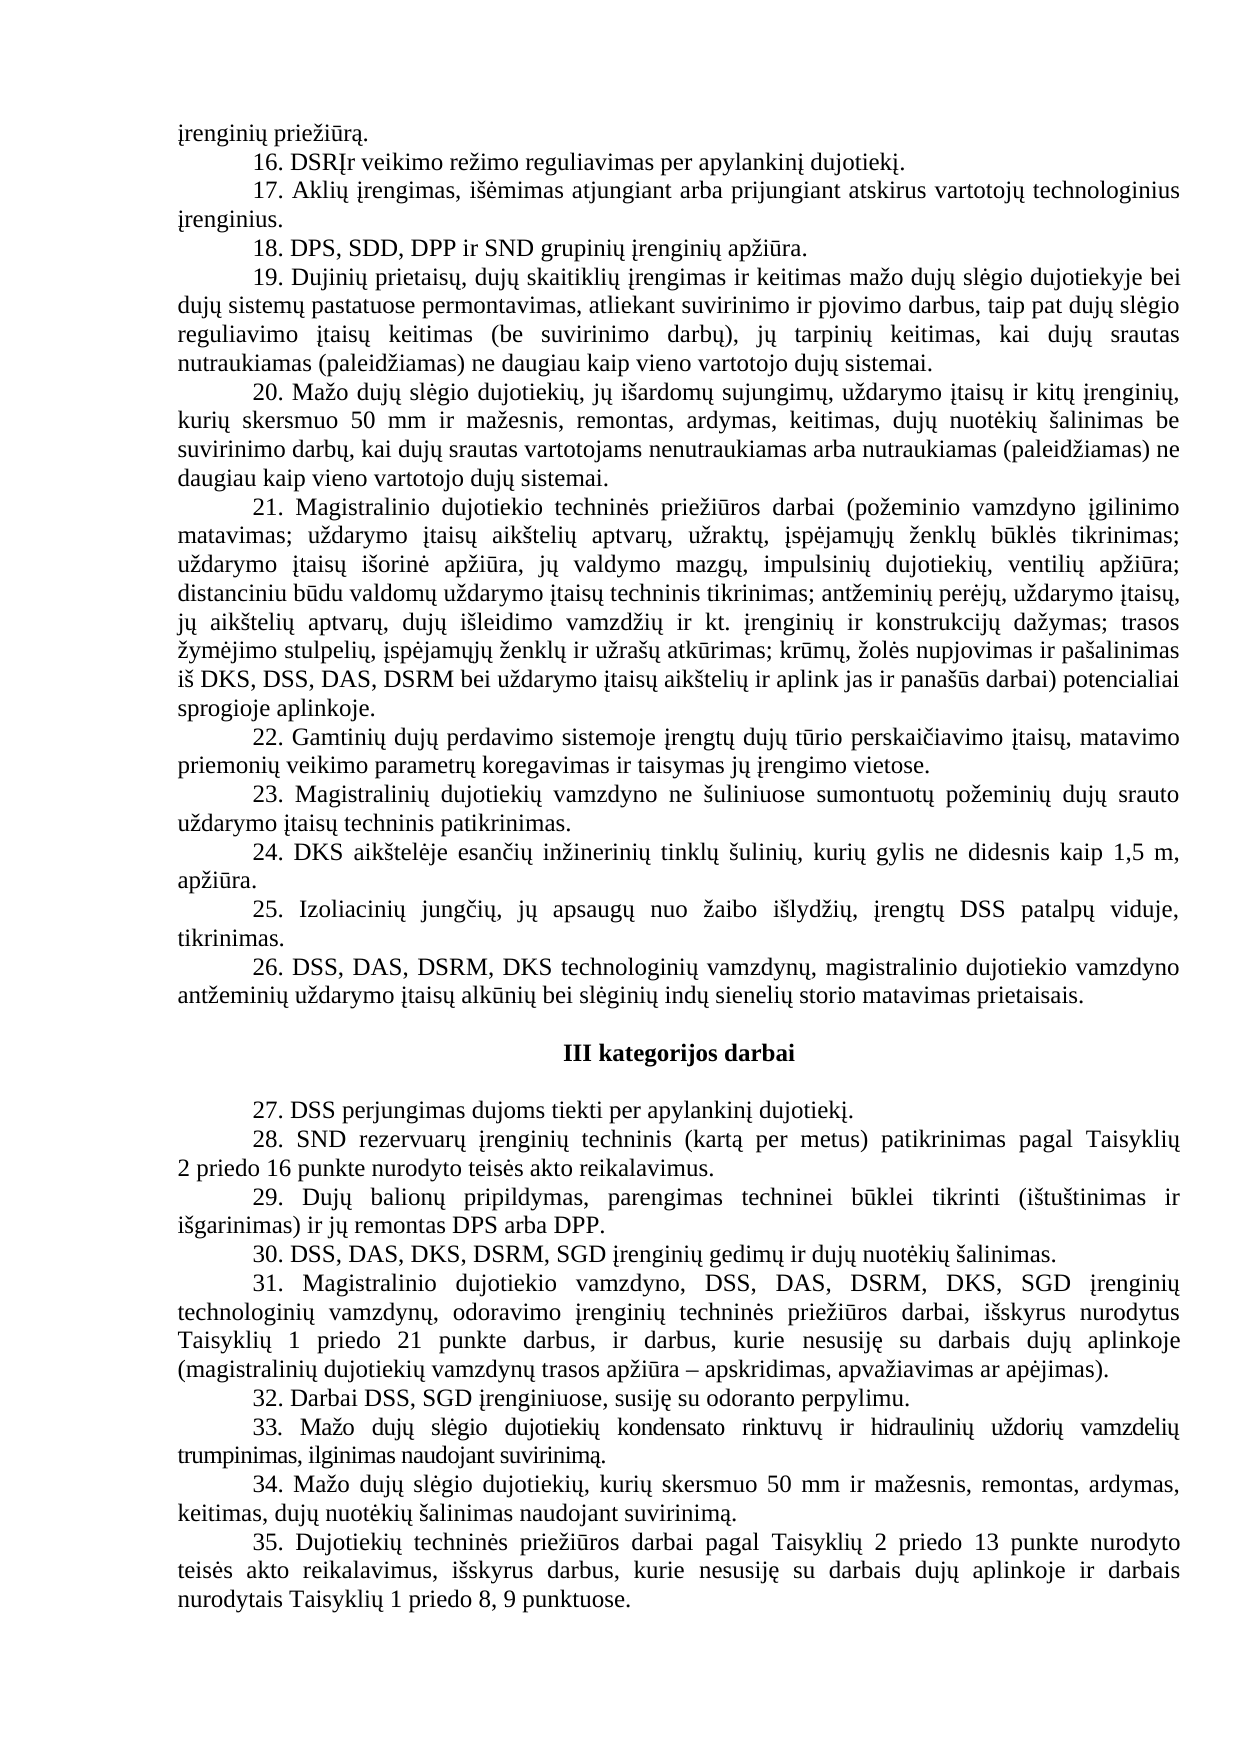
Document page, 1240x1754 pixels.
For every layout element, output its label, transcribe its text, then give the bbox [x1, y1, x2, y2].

text 32. Darbai DSS, SGD įrenginiuose, susiję su odoranto perpylimu. [177, 1383, 1181, 1412]
text įrenginių priežiūrą. [177, 118, 1181, 147]
text 18. DPS, SDD, DPP ir SND grupinių įrenginių apžiūra. [177, 233, 1181, 262]
text 19. Dujinių prietaisų, dujų skaitiklių įrengimas ir keitimas mažo dujų slėgio dujotiekyje bei dujų sistemų pastatuose permontavimas, atliekant suvirinimo ir pjovimo darbus, taip pat dujų slėgio reguliavimo įtaisų keitimas (be suvirinimo darbų), jų tarpinių keitimas, kai dujų srautas nutraukiamas (paleidžiamas) ne daugiau kaip vieno vartotojo dujų sistemai. [177, 262, 1181, 377]
text 16. DSRĮr veikimo režimo reguliavimas per apylankinį dujotiekį. [177, 147, 1181, 176]
text 22. Gamtinių dujų perdavimo sistemoje įrengtų dujų tūrio perskaičiavimo įtaisų, matavimo priemonių veikimo parametrų koregavimas ir taisymas jų įrengimo vietose. [177, 722, 1181, 779]
text 30. DSS, DAS, DKS, DSRM, SGD įrenginių gedimų ir dujų nuotėkių šalinimas. [177, 1239, 1181, 1268]
text III kategorijos darbai [177, 1038, 1181, 1067]
text 35. Dujotiekių techninės priežiūros darbai pagal Taisyklių 2 priedo 13 punkte nurodyto teisės akto reikalavimus, išskyrus darbus, kurie nesusiję su darbais dujų aplinkoje ir darbais nurodytais Taisyklių 1 priedo 8, 9 punktuose. [177, 1527, 1181, 1613]
text 27. DSS perjungimas dujoms tiekti per apylankinį dujotiekį. [177, 1096, 1181, 1124]
text 26. DSS, DAS, DSRM, DKS technologinių vamzdynų, magistralinio dujotiekio vamzdyno antžeminių uždarymo įtaisų alkūnių bei slėginių indų sienelių storio matavimas prietaisais. [177, 952, 1181, 1009]
text 34. Mažo dujų slėgio dujotiekių, kurių skersmuo 50 mm ir mažesnis, remontas, ardymas, keitimas, dujų nuotėkių šalinimas naudojant suvirinimą. [177, 1469, 1181, 1527]
text 28. SND rezervuarų įrenginių techninis (kartą per metus) patikrinimas pagal Taisyklių 2 priedo 16 punkte nurodyto teisės akto reikalavimus. [177, 1124, 1181, 1182]
text 21. Magistralinio dujotiekio techninės priežiūros darbai (požeminio vamzdyno įgilinimo matavimas; uždarymo įtaisų aikštelių aptvarų, užraktų, įspėjamųjų ženklų būklės tikrinimas; uždarymo įtaisų išorinė apžiūra, jų valdymo mazgų, impulsinių dujotiekių, ventilių apžiūra; distanciniu būdu valdomų uždarymo įtaisų techninis tikrinimas; antžeminių perėjų, uždarymo įtaisų, jų aikštelių aptvarų, dujų išleidimo vamzdžių ir kt. įrenginių ir konstrukcijų dažymas; trasos žymėjimo stulpelių, įspėjamųjų ženklų ir užrašų atkūrimas; krūmų, žolės nupjovimas ir pašalinimas iš DKS, DSS, DAS, DSRM bei uždarymo įtaisų aikštelių ir aplink jas ir panašūs darbai) potencialiai sprogioje aplinkoje. [177, 492, 1181, 722]
text 17. Aklių įrengimas, išėmimas atjungiant arba prijungiant atskirus vartotojų technologinius įrenginius. [177, 176, 1181, 233]
text 23. Magistralinių dujotiekių vamzdyno ne šuliniuose sumontuotų požeminių dujų srauto uždarymo įtaisų techninis patikrinimas. [177, 779, 1181, 837]
text 25. Izoliacinių jungčių, jų apsaugų nuo žaibo išlydžių, įrengtų DSS patalpų viduje, tikrinimas. [177, 894, 1181, 952]
text 24. DKS aikštelėje esančių inžinerinių tinklų šulinių, kurių gylis ne didesnis kaip 1,5 m, apžiūra. [177, 837, 1181, 894]
text 31. Magistralinio dujotiekio vamzdyno, DSS, DAS, DSRM, DKS, SGD įrenginių technologinių vamzdynų, odoravimo įrenginių techninės priežiūros darbai, išskyrus nurodytus Taisyklių 1 priedo 21 punkte darbus, ir darbus, kurie nesusiję su darbais dujų aplinkoje (magistralinių dujotiekių vamzdynų trasos apžiūra – apskridimas, apvažiavimas ar apėjimas). [177, 1268, 1181, 1383]
text 20. Mažo dujų slėgio dujotiekių, jų išardomų sujungimų, uždarymo įtaisų ir kitų įrenginių, kurių skersmuo 50 mm ir mažesnis, remontas, ardymas, keitimas, dujų nuotėkių šalinimas be suvirinimo darbų, kai dujų srautas vartotojams nenutraukiamas arba nutraukiamas (paleidžiamas) ne daugiau kaip vieno vartotojo dujų sistemai. [177, 377, 1181, 492]
text 33. Mažo dujų slėgio dujotiekių kondensato rinktuvų ir hidraulinių uždorių vamzdelių trumpinimas, ilginimas naudojant suvirinimą. [177, 1412, 1181, 1469]
text 29. Dujų balionų pripildymas, parengimas techninei būklei tikrinti (ištuštinimas ir išgarinimas) ir jų remontas DPS arba DPP. [177, 1182, 1181, 1239]
